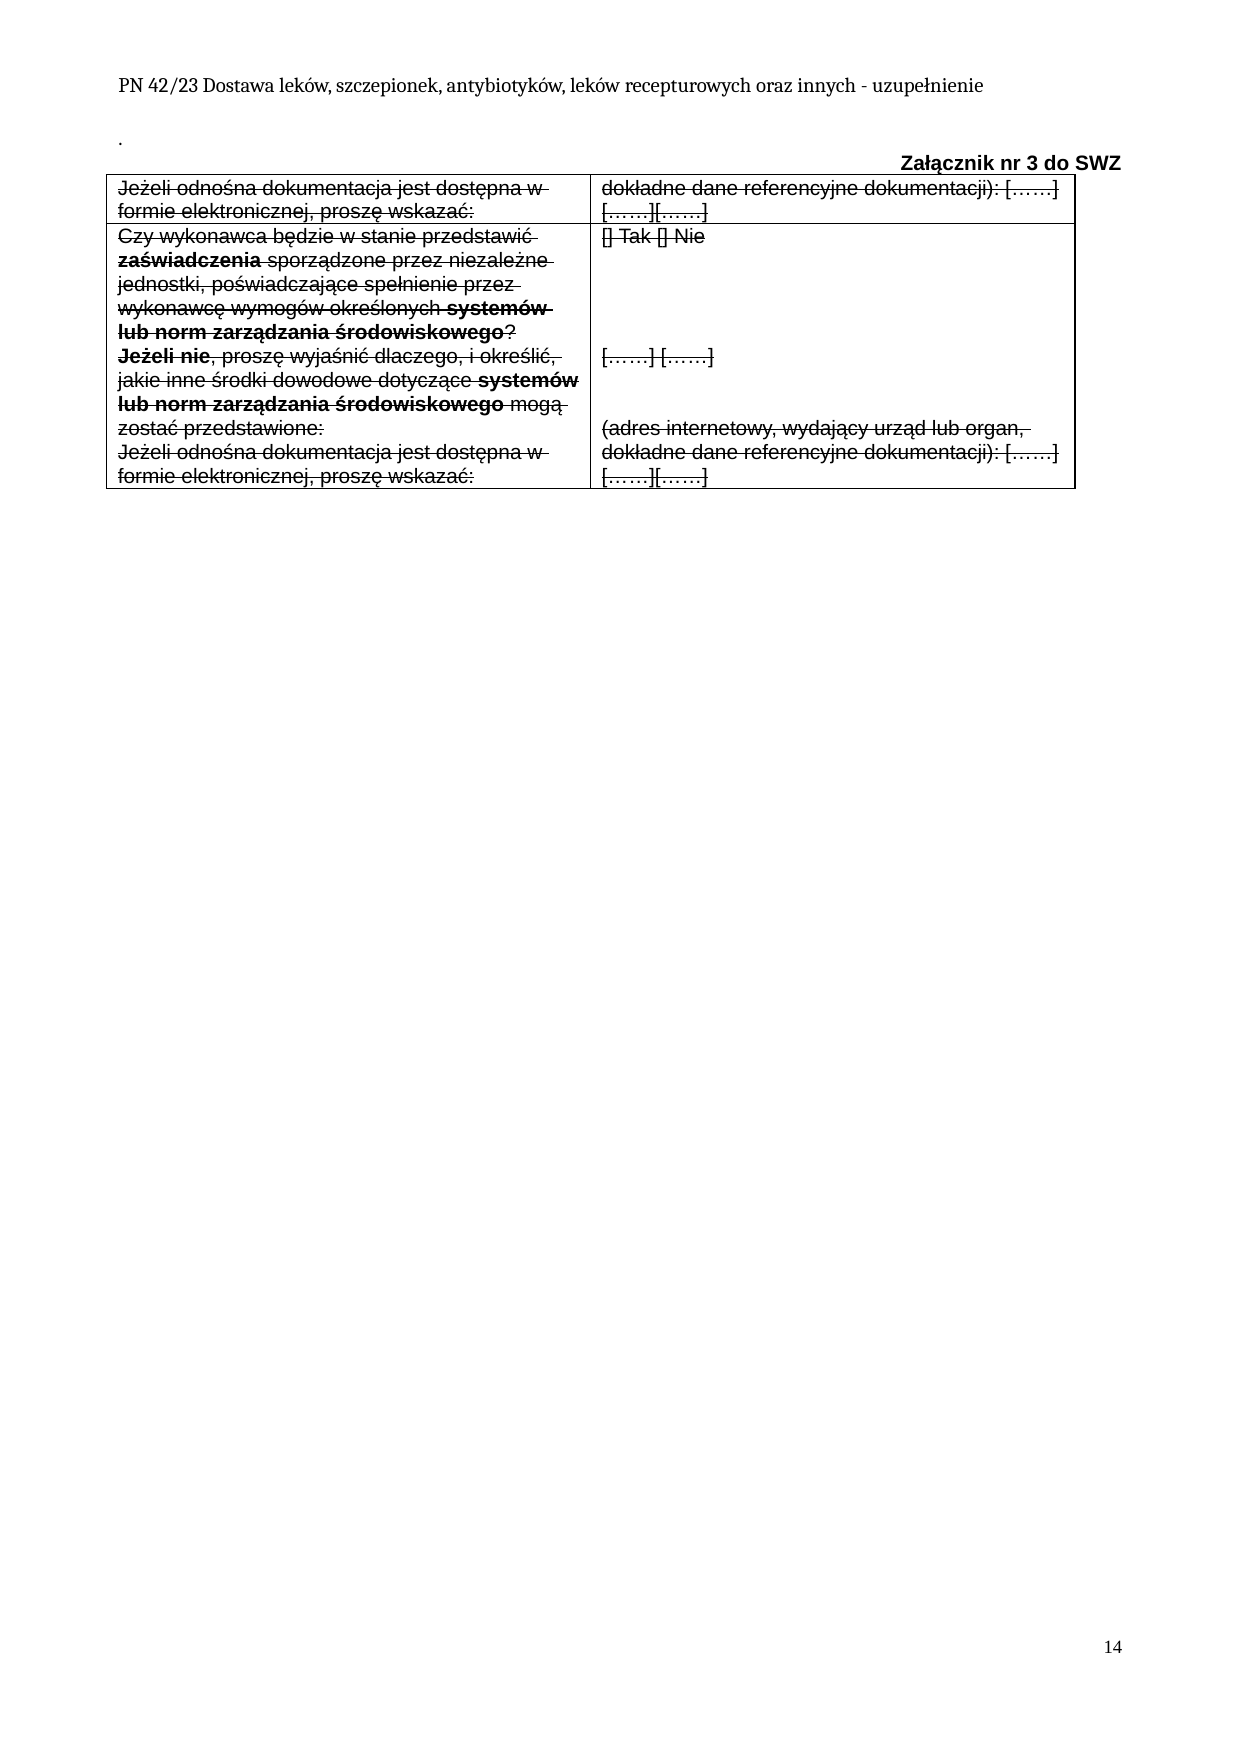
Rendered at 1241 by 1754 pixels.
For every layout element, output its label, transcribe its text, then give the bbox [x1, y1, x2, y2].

table_cell Jeżeli odnośna dokumentacja jest dostępna w formie elektronicznej, proszę wskazać: [107, 175, 590, 223]
table_cell Czy wykonawca będzie w stanie przedstawić zaświadczenia sporządzone przez niezależne jednostki, poświadczające spełnienie przez wykonawcę wymogów określonych systemów lub norm zarządzania środowiskowego? Jeżeli nie, proszę wyjaśnić dlaczego, i określić, jakie inne środki dowodowe dotyczące systemów lub norm zarządzania środowiskowego mogą zostać przedstawione: Jeżeli odnośna dokumentacja jest dostępna w formie elektronicznej, proszę wskazać: [107, 224, 590, 488]
table_cell dokładne dane referencyjne dokumentacji): [……][……][……] [591, 175, 1074, 223]
table_cell [] Tak [] Nie [……] [……] (adres internetowy, wydający urząd lub organ, dokładne dane referencyjne dokumentacji): [……][……][……] [591, 224, 1074, 488]
